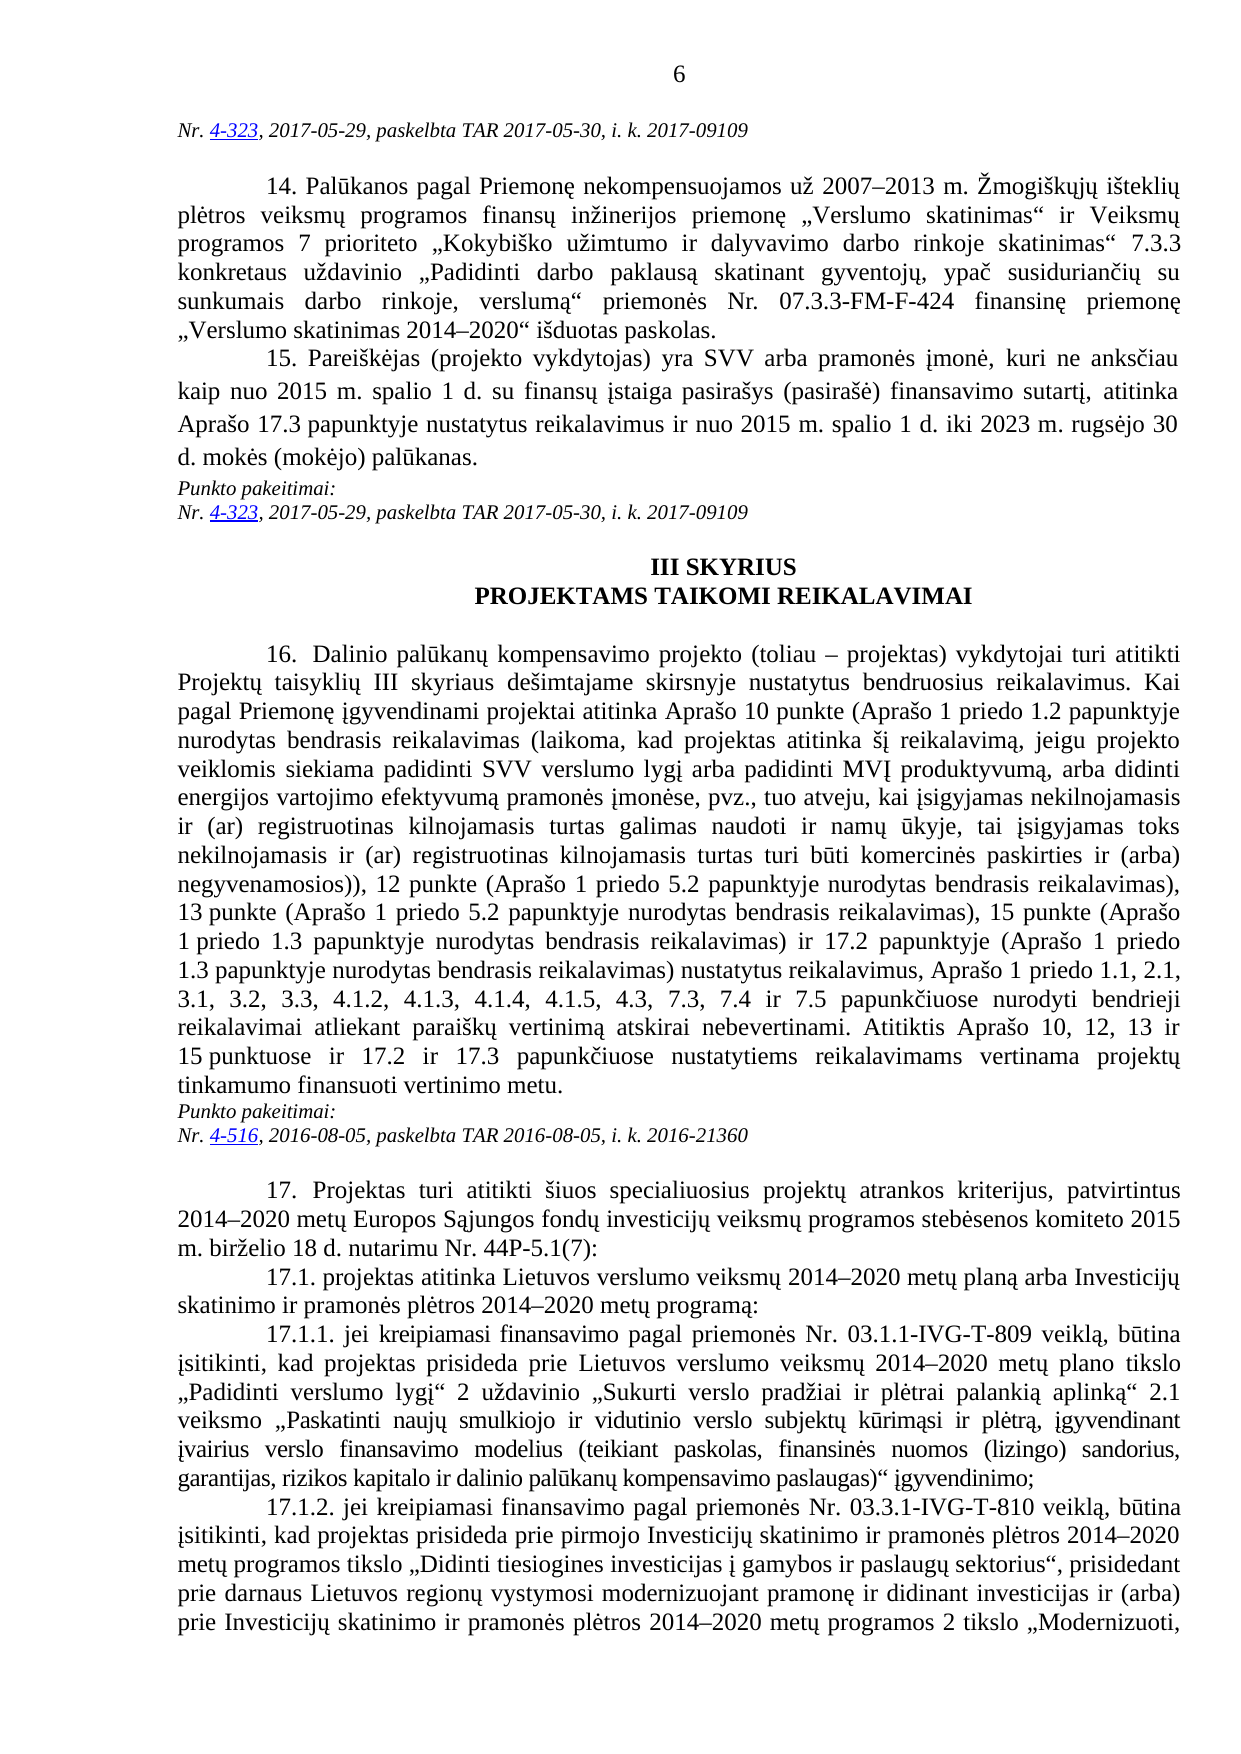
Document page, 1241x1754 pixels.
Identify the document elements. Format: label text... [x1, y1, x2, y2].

text 17.1. projektas atitinka Lietuvos verslumo veiksmų 2014–2020 metų planą arba Investicijų skatinimo ir pramonės plėtros 2014–2020 metų programą: [177, 1262, 1181, 1319]
text 15. Pareiškėjas (projekto vykdytojas) yra SVV arba pramonės įmonė, kuri ne anksčiau kaip nuo 2015 m. spalio 1 d. su finansų įstaiga pasirašys (pasirašė) finansavimo sutartį, atitinka Aprašo 17.3 papunktyje nustatytus reikalavimus ir nuo 2015 m. spalio 1 d. iki 2023 m. rugsėjo 30 d. mokės (mokėjo) palūkanas. [177, 343, 1178, 471]
text Punkto pakeitimai: [177, 476, 1181, 499]
text Nr. 4-516, 2016-08-05, paskelbta TAR 2016-08-05, i. k. 2016-21360 [177, 1123, 1181, 1147]
text Punkto pakeitimai: [177, 1099, 1181, 1123]
text 17.1.2. jei kreipiamasi finansavimo pagal priemonės Nr. 03.3.1-IVG-T-810 veiklą, būtina įsitikinti, kad projektas prisideda prie pirmojo Investicijų skatinimo ir pramonės plėtros 2014–2020 metų programos tikslo „Didinti tiesiogines investicijas į gamybos ir paslaugų sektorius“, prisidedant prie darnaus Lietuvos regionų vystymosi modernizuojant pramonę ir didinant investicijas ir (arba) prie Investicijų skatinimo ir pramonės plėtros 2014–2020 metų programos 2 tikslo „Modernizuoti, [177, 1492, 1181, 1636]
text III SKYRIUS [177, 552, 1181, 581]
text 17.1.1. jei kreipiamasi finansavimo pagal priemonės Nr. 03.1.1-IVG-T-809 veiklą, būtina įsitikinti, kad projektas prisideda prie Lietuvos verslumo veiksmų 2014–2020 metų plano tikslo „Padidinti verslumo lygį“ 2 uždavinio „Sukurti verslo pradžiai ir plėtrai palankią aplinką“ 2.1 veiksmo „Paskatinti naujų smulkiojo ir vidutinio verslo subjektų kūrimąsi ir plėtrą, įgyvendinant įvairius verslo finansavimo modelius (teikiant paskolas, finansinės nuomos (lizingo) sandorius, garantijas, rizikos kapitalo ir dalinio palūkanų kompensavimo paslaugas)“ įgyvendinimo; [177, 1319, 1181, 1492]
text Nr. 4-323, 2017-05-29, paskelbta TAR 2017-05-30, i. k. 2017-09109 [177, 499, 1181, 524]
text 14. Palūkanos pagal Priemonę nekompensuojamos už 2007–2013 m. Žmogiškųjų išteklių plėtros veiksmų programos finansų inžinerijos priemonę „Verslumo skatinimas“ ir Veiksmų programos 7 prioriteto „Kokybiško užimtumo ir dalyvavimo darbo rinkoje skatinimas“ 7.3.3 konkretaus uždavinio „Padidinti darbo paklausą skatinant gyventojų, ypač susiduriančių su sunkumais darbo rinkoje, verslumą“ priemonės Nr. 07.3.3-FM-F-424 finansinę priemonę „Verslumo skatinimas 2014–2020“ išduotas paskolas. [177, 171, 1181, 343]
text 16. Dalinio palūkanų kompensavimo projekto (toliau – projektas) vykdytojai turi atitikti Projektų taisyklių III skyriaus dešimtajame skirsnyje nustatytus bendruosius reikalavimus. Kai pagal Priemonę įgyvendinami projektai atitinka Aprašo 10 punkte (Aprašo 1 priedo 1.2 papunktyje nurodytas bendrasis reikalavimas (laikoma, kad projektas atitinka šį reikalavimą, jeigu projekto veiklomis siekiama padidinti SVV verslumo lygį arba padidinti MVĮ produktyvumą, arba didinti energijos vartojimo efektyvumą pramonės įmonėse, pvz., tuo atveju, kai įsigyjamas nekilnojamasis ir (ar) registruotinas kilnojamasis turtas galimas naudoti ir namų ūkyje, tai įsigyjamas toks nekilnojamasis ir (ar) registruotinas kilnojamasis turtas turi būti komercinės paskirties ir (arba) negyvenamosios)), 12 punkte (Aprašo 1 priedo 5.2 papunktyje nurodytas bendrasis reikalavimas), 13 punkte (Aprašo 1 priedo 5.2 papunktyje nurodytas bendrasis reikalavimas), 15 punkte (Aprašo 1 priedo 1.3 papunktyje nurodytas bendrasis reikalavimas) ir 17.2 papunktyje (Aprašo 1 priedo 1.3 papunktyje nurodytas bendrasis reikalavimas) nustatytus reikalavimus, Aprašo 1 priedo 1.1, 2.1, 3.1, 3.2, 3.3, 4.1.2, 4.1.3, 4.1.4, 4.1.5, 4.3, 7.3, 7.4 ir 7.5 papunkčiuose nurodyti bendrieji reikalavimai atliekant paraiškų vertinimą atskirai nebevertinami. Atitiktis Aprašo 10, 12, 13 ir 15 punktuose ir 17.2 ir 17.3 papunkčiuose nustatytiems reikalavimams vertinama projektų tinkamumo finansuoti vertinimo metu. [177, 639, 1181, 1099]
text Nr. 4-323, 2017-05-29, paskelbta TAR 2017-05-30, i. k. 2017-09109 [177, 118, 1181, 142]
text PROJEKTAMS TAIKOMI REIKALAVIMAI [177, 581, 1181, 610]
text 17. Projektas turi atitikti šiuos specialiuosius projektų atrankos kriterijus, patvirtintus 2014–2020 metų Europos Sąjungos fondų investicijų veiksmų programos stebėsenos komiteto 2015 m. birželio 18 d. nutarimu Nr. 44P-5.1(7): [177, 1176, 1181, 1262]
